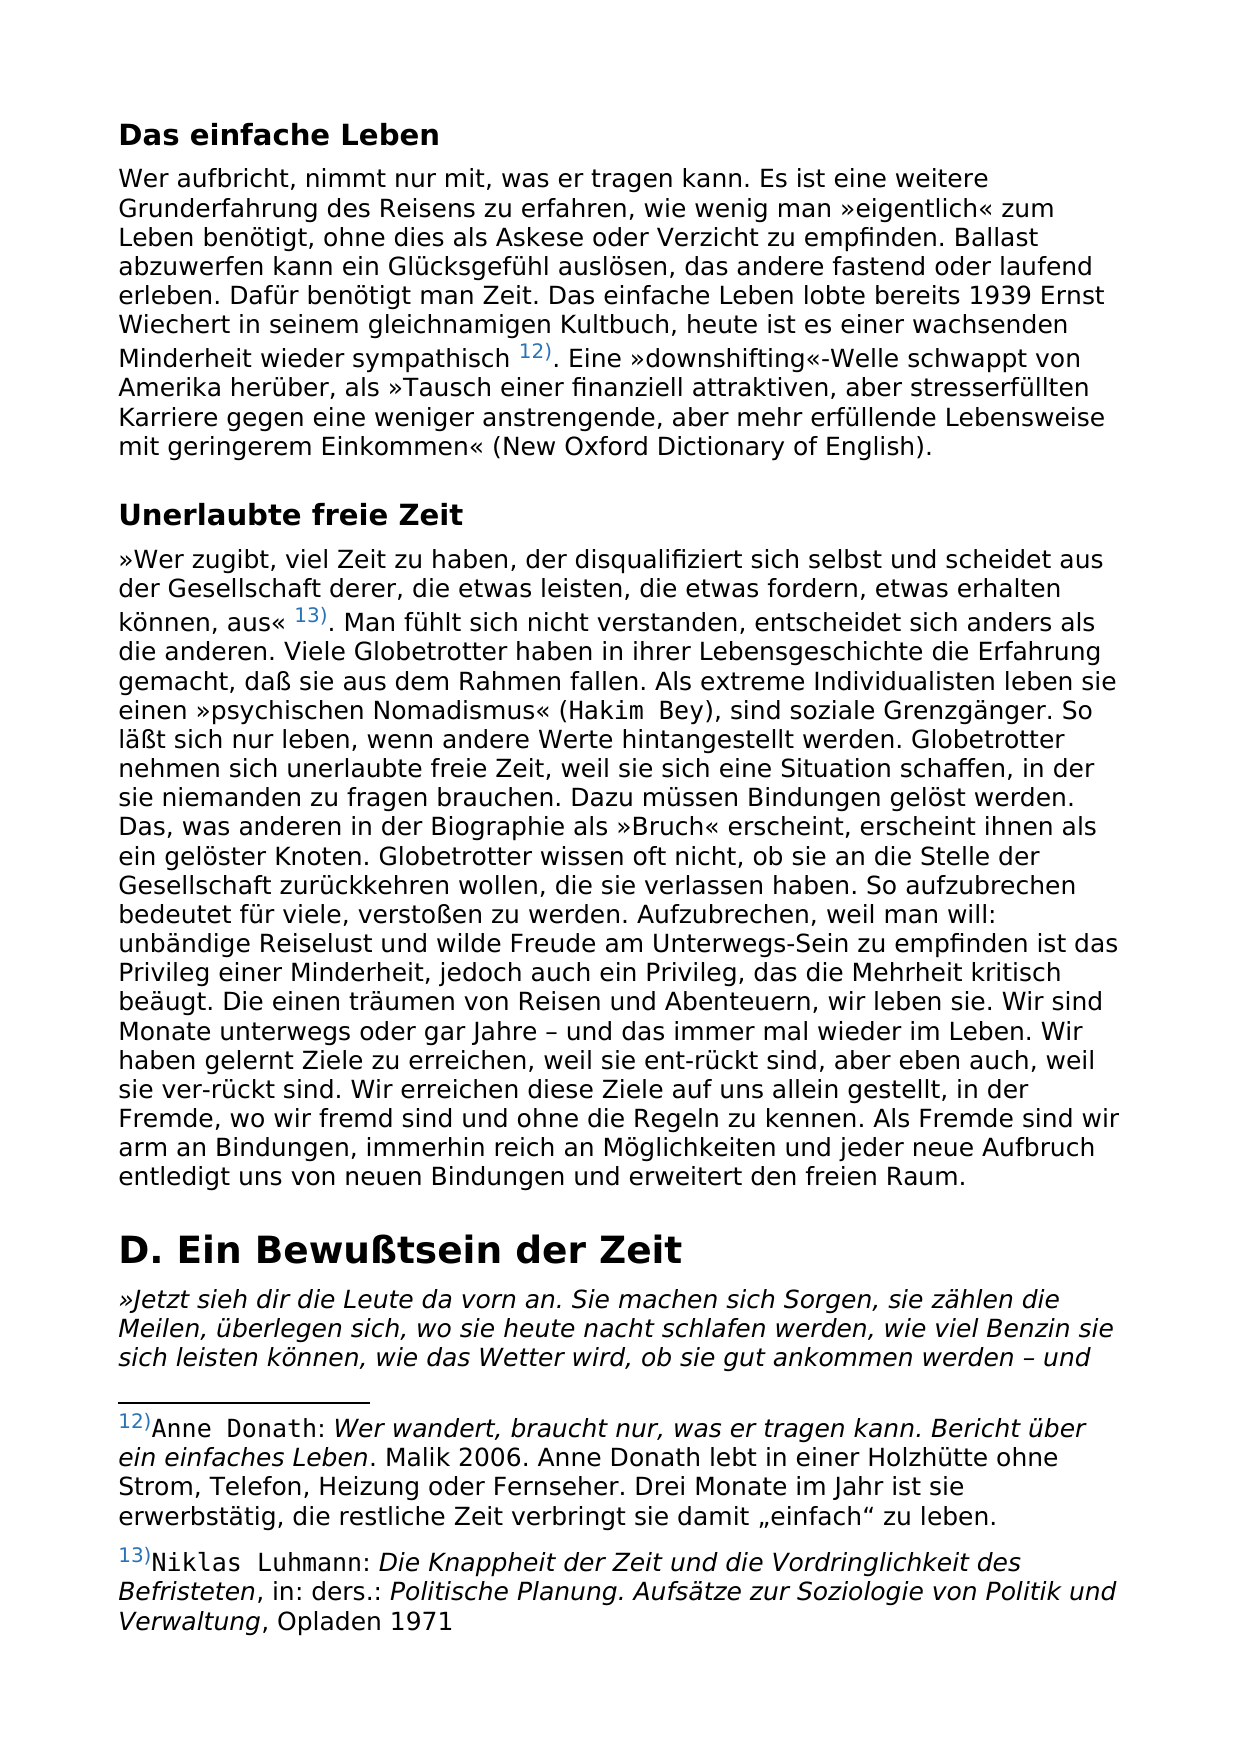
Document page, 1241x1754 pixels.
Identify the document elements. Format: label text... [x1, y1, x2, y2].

text Niklas Luhmann: Die Knappheit der Zeit und die Vordringlichkeit des Befristeten, in: ders.: Politische Planung. Aufsätze zur Soziologie von Politik und Verwaltung, Opladen 1971 [118, 1543, 1122, 1636]
text »Wer zugibt, viel Zeit zu haben, der disqualifiziert sich selbst und scheidet aus der Gesellschaft derer, die etwas leisten, die etwas fordern, etwas erhalten können, aus« . Man fühlt sich nicht verstanden, entscheidet sich anders als die anderen. Viele Globetrotter haben in ihrer Lebensgeschichte die Erfahrung gemacht, daß sie aus dem Rahmen fallen. Als extreme Individualisten leben sie einen »psychischen Nomadismus« (Hakim Bey), sind soziale Grenzgänger. So läßt sich nur leben, wenn andere Werte hintangestellt werden. Globetrotter nehmen sich unerlaubte freie Zeit, weil sie sich eine Situation schaffen, in der sie niemanden zu fragen brauchen. Dazu müssen Bindungen gelöst werden. Das, was anderen in der Biographie als »Bruch« erscheint, erscheint ihnen als ein gelöster Knoten. Globetrotter wissen oft nicht, ob sie an die Stelle der Gesellschaft zurückkehren wollen, die sie verlassen haben. So aufzubrechen bedeutet für viele, verstoßen zu werden. Aufzubrechen, weil man will: unbändige Reiselust und wilde Freude am Unterwegs-Sein zu empfinden ist das Privileg einer Minderheit, jedoch auch ein Privileg, das die Mehrheit kritisch beäugt. Die einen träumen von Reisen und Abenteuern, wir leben sie. Wir sind Monate unterwegs oder gar Jahre – und das immer mal wieder im Leben. Wir haben gelernt Ziele zu erreichen, weil sie ent-rückt sind, aber eben auch, weil sie ver-rückt sind. Wir erreichen diese Ziele auf uns allein gestellt, in der Fremde, wo wir fremd sind und ohne die Regeln zu kennen. Als Fremde sind wir arm an Bindungen, immerhin reich an Möglichkeiten und jeder neue Aufbruch entledigt uns von neuen Bindungen und erweitert den freien Raum. [118, 545, 1122, 1192]
text Wer aufbricht, nimmt nur mit, was er tragen kann. Es ist eine weitere Grunderfahrung des Reisens zu erfahren, wie wenig man »eigentlich« zum Leben benötigt, ohne dies als Askese oder Verzicht zu empfinden. Ballast abzuwerfen kann ein Glücksgefühl auslösen, das andere fastend oder laufend erleben. Dafür benötigt man Zeit. Das einfache Leben lobte bereits 1939 Ernst Wiechert in seinem gleichnamigen Kultbuch, heute ist es einer wachsenden Minderheit wieder sympathisch . Eine »downshifting«-Welle schwappt von Amerika herüber, als »Tausch einer finanziell attraktiven, aber stresserfüllten Karriere gegen eine weniger anstrengende, aber mehr erfüllende Lebensweise mit geringerem Einkommen« (New Oxford Dictionary of English). [118, 164, 1122, 461]
subtitle Das einfache Leben [118, 118, 1122, 152]
subtitle Unerlaubte freie Zeit [118, 499, 1122, 533]
text »Jetzt sieh dir die Leute da vorn an. Sie machen sich Sorgen, sie zählen die Meilen, überlegen sich, wo sie heute nacht schlafen werden, wie viel Benzin sie sich leisten können, wie das Wetter wird, ob sie gut ankommen werden – und [118, 1285, 1122, 1373]
subtitle D. Ein Bewußtsein der Zeit [118, 1229, 1122, 1273]
text Anne Donath: Wer wandert, braucht nur, was er tragen kann. Bericht über ein einfaches Leben. Malik 2006. Anne Donath lebt in einer Holzhütte ohne Strom, Telefon, Heizung oder Fernseher. Drei Monate im Jahr ist sie erwerbstätig, die restliche Zeit verbringt sie damit „einfach“ zu leben. [118, 1409, 1122, 1531]
